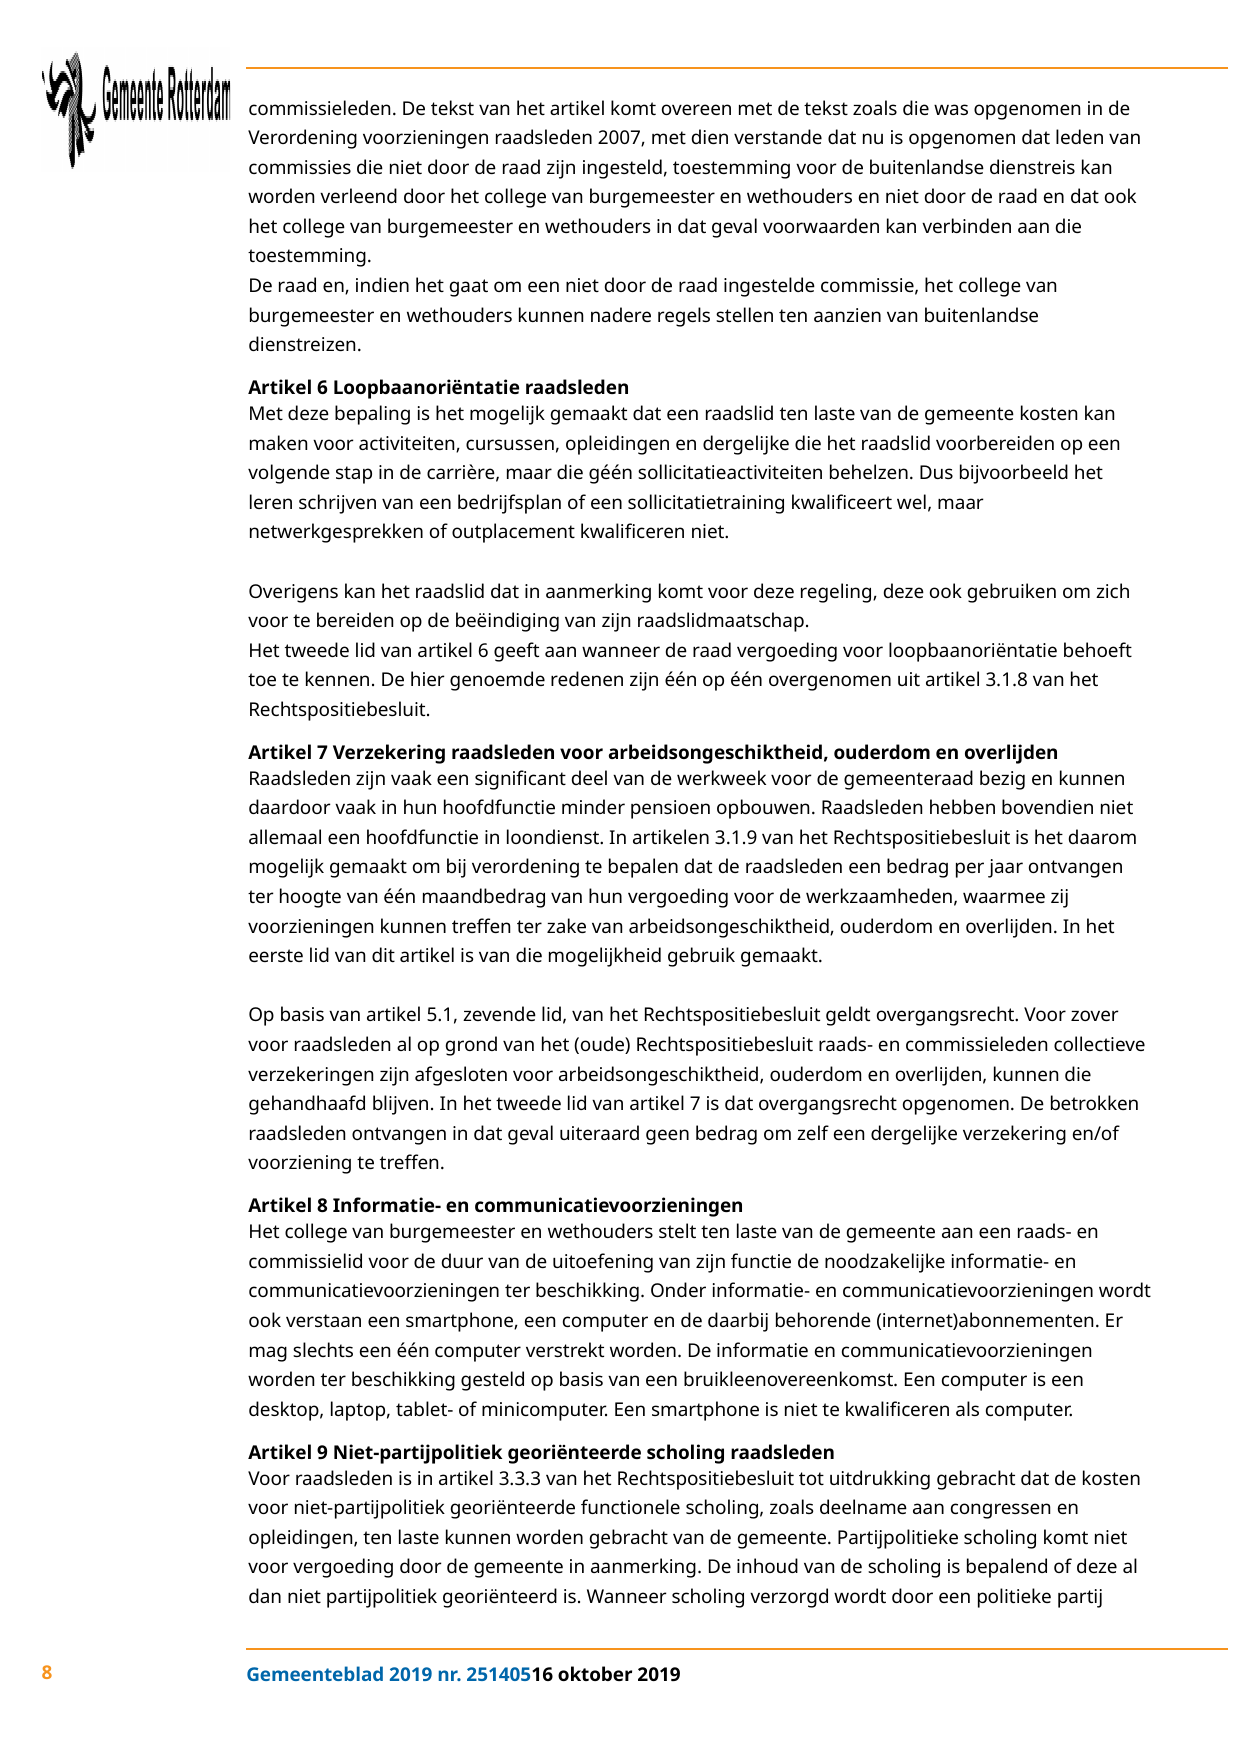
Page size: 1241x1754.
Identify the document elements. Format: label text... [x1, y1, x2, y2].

text Artikel 6 Loopbaanoriëntatie raadsleden [248, 374, 1152, 400]
text Artikel 7 Verzekering raadsleden voor arbeidsongeschiktheid, ouderdom en overlijden [248, 739, 1152, 765]
text Op basis van artikel 5.1, zevende lid, van het Rechtspositiebesluit geldt overgangsrecht. Voor zover voor raadsleden al op grond van het (oude) Rechtspositiebesluit raads- en commissieleden collectieve verzekeringen zijn afgesloten voor arbeidsongeschiktheid, ouderdom en overlijden, kunnen die gehandhaafd blijven. In het tweede lid van artikel 7 is dat overgangsrecht opgenomen. De betrokken raadsleden ontvangen in dat geval uiteraard geen bedrag om zelf een dergelijke verzekering en/of voorziening te treffen. [248, 1002, 1152, 1175]
picture [41, 47, 231, 172]
text Het tweede lid van artikel 6 geeft aan wanneer de raad vergoeding voor loopbaanoriëntatie behoeft toe te kennen. De hier genoemde redenen zijn één op één overgenomen uit artikel 3.1.8 van het Rechtspositiebesluit. [248, 637, 1152, 722]
text Voor raadsleden is in artikel 3.3.3 van het Rechtspositiebesluit tot uitdrukking gebracht dat de kosten voor niet-partijpolitiek georiënteerde functionele scholing, zoals deelname aan congressen en opleidingen, ten laste kunnen worden gebracht van de gemeente. Partijpolitieke scholing komt niet voor vergoeding door de gemeente in aanmerking. De inhoud van de scholing is bepalend of deze al dan niet partijpolitiek georiënteerd is. Wanneer scholing verzorgd wordt door een politieke partij [248, 1465, 1152, 1609]
text Raadsleden zijn vaak een significant deel van de werkweek voor de gemeenteraad bezig en kunnen daardoor vaak in hun hoofdfunctie minder pensioen opbouwen. Raadsleden hebben bovendien niet allemaal een hoofdfunctie in loondienst. In artikelen 3.1.9 van het Rechtspositiebesluit is het daarom mogelijk gemaakt om bij verordening te bepalen dat de raadsleden een bedrag per jaar ontvangen ter hoogte van één maandbedrag van hun vergoeding voor de werkzaamheden, waarmee zij voorzieningen kunnen treffen ter zake van arbeidsongeschiktheid, ouderdom en overlijden. In het eerste lid van dit artikel is van die mogelijkheid gebruik gemaakt. [248, 765, 1152, 968]
text Artikel 9 Niet-partijpolitiek georiënteerde scholing raadsleden [248, 1439, 1152, 1465]
text Overigens kan het raadslid dat in aanmerking komt voor deze regeling, deze ook gebruiken om zich voor te bereiden op de beëindiging van zijn raadslidmaatschap. [248, 578, 1152, 633]
text commissieleden. De tekst van het artikel komt overeen met de tekst zoals die was opgenomen in de Verordening voorzieningen raadsleden 2007, met dien verstande dat nu is opgenomen dat leden van commissies die niet door de raad zijn ingesteld, toestemming voor de buitenlandse dienstreis kan worden verleend door het college van burgemeester en wethouders en niet door de raad en dat ook het college van burgemeester en wethouders in dat geval voorwaarden kan verbinden aan die toestemming. [248, 95, 1152, 268]
text Artikel 8 Informatie- en communicatievoorzieningen [248, 1193, 1152, 1218]
text Het college van burgemeester en wethouders stelt ten laste van de gemeente aan een raads- en commissielid voor de duur van de uitoefening van zijn functie de noodzakelijke informatie- en communicatievoorzieningen ter beschikking. Onder informatie- en communicatievoorzieningen wordt ook verstaan een smartphone, een computer en de daarbij behorende (internet)abonnementen. Er mag slechts een één computer verstrekt worden. De informatie en communicatievoorzieningen worden ter beschikking gesteld op basis van een bruikleenovereenkomst. Een computer is een desktop, laptop, tablet- of minicomputer. Een smartphone is niet te kwalificeren als computer. [248, 1218, 1152, 1422]
text De raad en, indien het gaat om een niet door de raad ingestelde commissie, het college van burgemeester en wethouders kunnen nadere regels stellen ten aanzien van buitenlandse dienstreizen. [248, 272, 1152, 357]
text Met deze bepaling is het mogelijk gemaakt dat een raadslid ten laste van de gemeente kosten kan maken voor activiteiten, cursussen, opleidingen en dergelijke die het raadslid voorbereiden op een volgende stap in de carrière, maar die géén sollicitatieactiviteiten behelzen. Dus bijvoorbeeld het leren schrijven van een bedrijfsplan of een sollicitatietraining kwalificeert wel, maar netwerkgesprekken of outplacement kwalificeren niet. [248, 400, 1152, 544]
